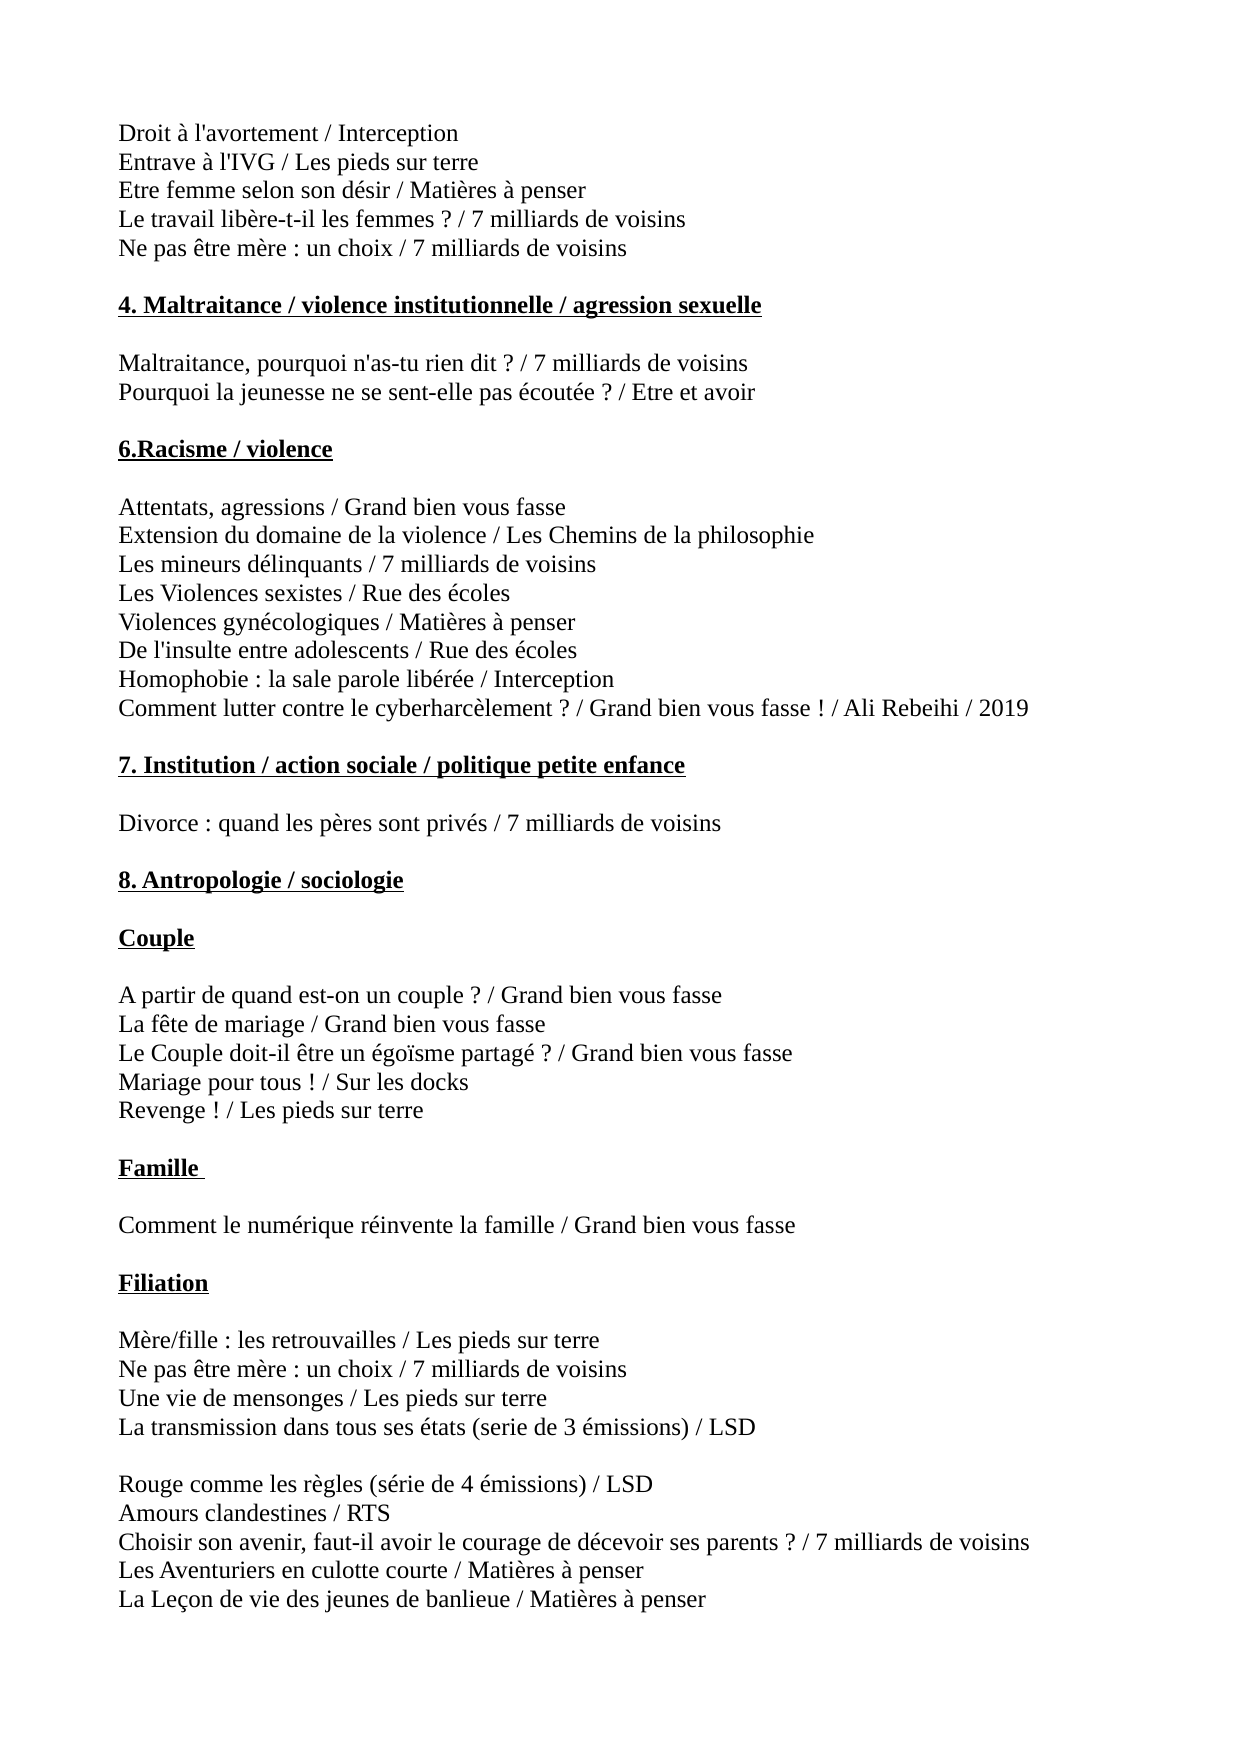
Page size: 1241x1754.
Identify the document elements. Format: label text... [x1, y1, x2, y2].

text La Leçon de vie des jeunes de banlieue / Matières à penser [118, 1584, 1122, 1613]
text Le Couple doit-il être un égoïsme partagé ? / Grand bien vous fasse [118, 1038, 1122, 1067]
text La transmission dans tous ses états (serie de 3 émissions) / LSD [118, 1412, 1122, 1441]
text De l'insulte entre adolescents / Rue des écoles [118, 636, 1122, 664]
text La fête de mariage / Grand bien vous fasse [118, 1009, 1122, 1038]
text Le travail libère-t-il les femmes ? / 7 milliards de voisins [118, 204, 1122, 233]
text Revenge ! / Les pieds sur terre [118, 1096, 1122, 1124]
text Une vie de mensonges / Les pieds sur terre [118, 1383, 1122, 1412]
text A partir de quand est-on un couple ? / Grand bien vous fasse [118, 981, 1122, 1009]
text Filiation [118, 1268, 1122, 1297]
text Pourquoi la jeunesse ne se sent-elle pas écoutée ? / Etre et avoir [118, 377, 1122, 406]
text Comment lutter contre le cyberharcèlement ? / Grand bien vous fasse ! / Ali Rebeihi / 2019 [118, 693, 1122, 722]
text Ne pas être mère : un choix / 7 milliards de voisins [118, 1354, 1122, 1383]
text Comment le numérique réinvente la famille / Grand bien vous fasse [118, 1211, 1122, 1239]
text Entrave à l'IVG / Les pieds sur terre [118, 147, 1122, 176]
text Violences gynécologiques / Matières à penser [118, 607, 1122, 636]
text Divorce : quand les pères sont privés / 7 milliards de voisins [118, 808, 1122, 837]
text Droit à l'avortement / Interception [118, 118, 1122, 147]
text 8. Antropologie / sociologie [118, 866, 1122, 894]
text Maltraitance, pourquoi n'as-tu rien dit ? / 7 milliards de voisins [118, 348, 1122, 377]
text Les Violences sexistes / Rue des écoles [118, 578, 1122, 607]
text Les mineurs délinquants / 7 milliards de voisins [118, 549, 1122, 578]
text 6.Racisme / violence [118, 434, 1122, 463]
text Homophobie : la sale parole libérée / Interception [118, 664, 1122, 693]
text Choisir son avenir, faut-il avoir le courage de décevoir ses parents ? / 7 milliards de voisins [118, 1527, 1122, 1556]
text Extension du domaine de la violence / Les Chemins de la philosophie [118, 521, 1122, 549]
text 7. Institution / action sociale / politique petite enfance [118, 751, 1122, 779]
text Ne pas être mère : un choix / 7 milliards de voisins [118, 233, 1122, 262]
text Mère/fille : les retrouvailles / Les pieds sur terre [118, 1326, 1122, 1354]
text Mariage pour tous ! / Sur les docks [118, 1067, 1122, 1096]
text Attentats, agressions / Grand bien vous fasse [118, 492, 1122, 521]
text Etre femme selon son désir / Matières à penser [118, 176, 1122, 204]
text Amours clandestines / RTS [118, 1498, 1122, 1527]
text Rouge comme les règles (série de 4 émissions) / LSD [118, 1469, 1122, 1498]
text Couple [118, 923, 1122, 952]
text 4. Maltraitance / violence institutionnelle / agression sexuelle [118, 291, 1122, 319]
text Famille [118, 1153, 1122, 1182]
text Les Aventuriers en culotte courte / Matières à penser [118, 1556, 1122, 1584]
